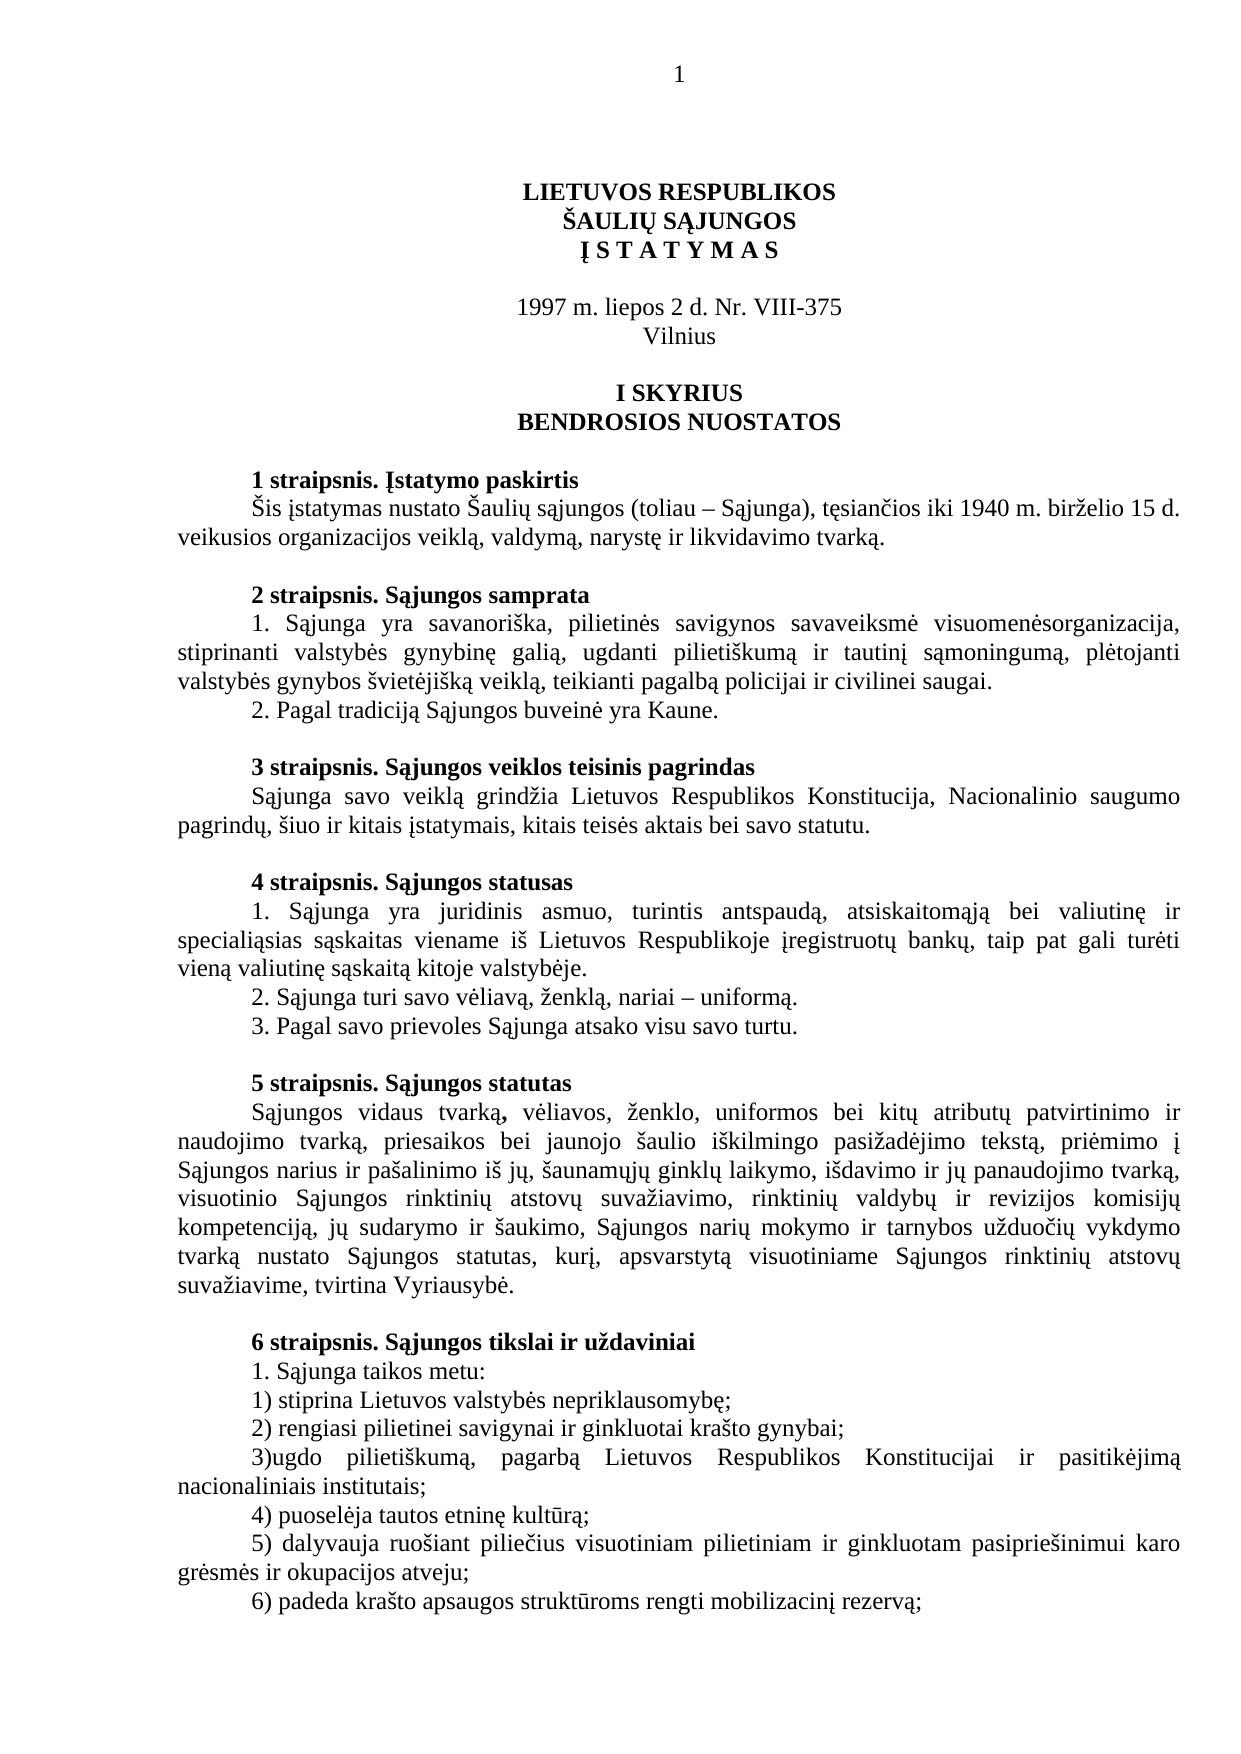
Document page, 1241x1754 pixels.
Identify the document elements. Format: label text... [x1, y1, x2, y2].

text BENDROSIOS NUOSTATOS [177, 407, 1181, 436]
text 3. Pagal savo prievoles Sąjunga atsako visu savo turtu. [177, 1011, 1181, 1040]
text 2. Sąjunga turi savo vėliavą, ženklą, nariai – uniformą. [177, 982, 1181, 1011]
text 6) padeda krašto apsaugos struktūroms rengti mobilizacinį rezervą; [177, 1586, 1181, 1615]
text 1) stiprina Lietuvos valstybės nepriklausomybę; [177, 1385, 1181, 1413]
text 2 straipsnis. Sąjungos samprata [177, 580, 1181, 608]
text 6 straipsnis. Sąjungos tikslai ir uždaviniai [177, 1327, 1181, 1356]
text 1. Sąjunga yra juridinis asmuo, turintis antspaudą, atsiskaitomąją bei valiutinę ir specialiąsias sąskaitas viename iš Lietuvos Respublikoje įregistruotų bankų, taip pat gali turėti vieną valiutinę sąskaitą kitoje valstybėje. [177, 896, 1181, 982]
text 1. Sąjunga yra savanoriška, pilietinės savigynos savaveiksmė visuomenėsorganizacija, stiprinanti valstybės gynybinę galią, ugdanti pilietiškumą ir tautinį sąmoningumą, plėtojanti valstybės gynybos švietėjišką veiklą, teikianti pagalbą policijai ir civilinei saugai. [177, 608, 1181, 695]
text Sąjungos vidaus tvarką, vėliavos, ženklo, uniformos bei kitų atributų patvirtinimo ir naudojimo tvarką, priesaikos bei jaunojo šaulio iškilmingo pasižadėjimo tekstą, priėmimo į Sąjungos narius ir pašalinimo iš jų, šaunamųjų ginklų laikymo, išdavimo ir jų panaudojimo tvarką, visuotinio Sąjungos rinktinių atstovų suvažiavimo, rinktinių valdybų ir revizijos komisijų kompetenciją, jų sudarymo ir šaukimo, Sąjungos narių mokymo ir tarnybos užduočių vykdymo tvarką nustato Sąjungos statutas, kurį, apsvarstytą visuotiniame Sąjungos rinktinių atstovų suvažiavime, tvirtina Vyriausybė. [177, 1097, 1181, 1298]
text 5 straipsnis. Sąjungos statutas [177, 1068, 1181, 1097]
text 1 straipsnis. Įstatymo paskirtis [177, 465, 1181, 493]
text Sąjunga savo veiklą grindžia Lietuvos Respublikos Konstitucija, Nacionalinio saugumo pagrindų, šiuo ir kitais įstatymais, kitais teisės aktais bei savo statutu. [177, 781, 1181, 838]
text ŠAULIŲ SĄJUNGOS [177, 206, 1181, 235]
text 3)ugdo pilietiškumą, pagarbą Lietuvos Respublikos Konstitucijai ir pasitikėjimą nacionaliniais institutais; [177, 1442, 1181, 1500]
text 4) puoselėja tautos etninę kultūrą; [177, 1500, 1181, 1528]
text 2) rengiasi pilietinei savigynai ir ginkluotai krašto gynybai; [177, 1413, 1181, 1442]
text 2. Pagal tradiciją Sąjungos buveinė yra Kaune. [177, 695, 1181, 723]
text I skyrius [177, 378, 1181, 407]
text 1. Sąjunga taikos metu: [177, 1356, 1181, 1385]
text Šis įstatymas nustato Šaulių sąjungos (toliau – Sąjunga), tęsiančios iki 1940 m. birželio 15 d. veikusios organizacijos veiklą, valdymą, narystę ir likvidavimo tvarką. [177, 493, 1181, 551]
text Į S T A T Y M A S [177, 235, 1181, 263]
text LIETUVOS RESPUBLIKOS [177, 177, 1181, 206]
text Vilnius [177, 321, 1181, 350]
text 5) dalyvauja ruošiant piliečius visuotiniam pilietiniam ir ginkluotam pasipriešinimui karo grėsmės ir okupacijos atveju; [177, 1528, 1181, 1586]
text 4 straipsnis. Sąjungos statusas [177, 867, 1181, 896]
text 3 straipsnis. Sąjungos veiklos teisinis pagrindas [177, 752, 1181, 781]
text 1997 m. liepos 2 d. Nr. VIII-375 [177, 292, 1181, 321]
